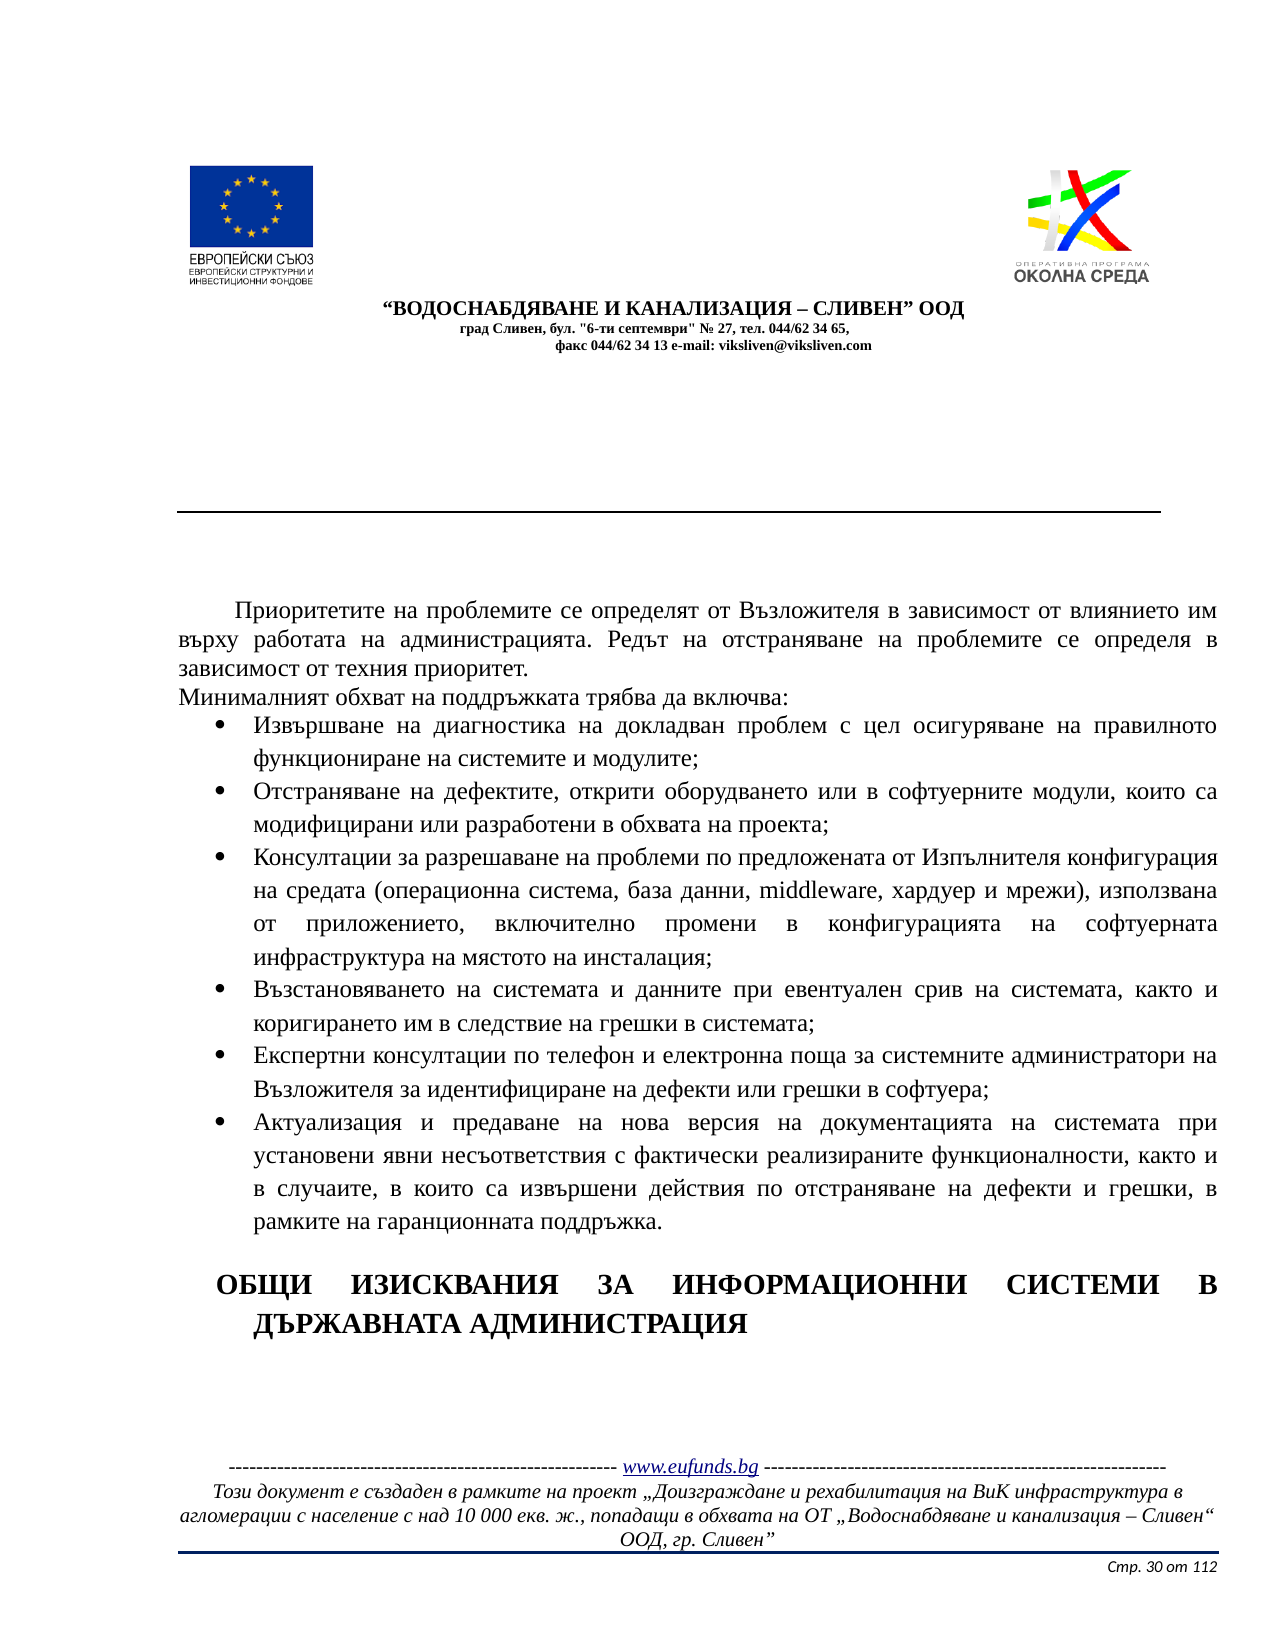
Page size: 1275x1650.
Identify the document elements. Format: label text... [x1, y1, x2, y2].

text Приоритетите на проблемите се определят от Възложителя в зависимост от влиянието им върху работата на администрацията. Редът на отстраняване на проблемите се определя в зависимост от техния приоритет. [178, 595, 1219, 682]
list Експертни консултации по телефон и електронна поща за системните администратори на Възложителя за идентифициране на дефекти или грешки в софтуера; [216, 1041, 1219, 1102]
list Отстраняване на дефектите, открити оборудването или в софтуерните модули, които са модифицирани или разработени в обхвата на проекта; [216, 776, 1219, 838]
text Минималният обхват на поддръжката трябва да включва: [178, 682, 1219, 710]
list Актуализация и предаване на нова версия на документацията на системата при установени явни несъответствия с фактически реализираните функционалности, както и в случаите, в които са извършени действия по отстраняване на дефекти и грешки, в рамките на гаранционната поддръжка. [216, 1107, 1219, 1234]
list Консултации за разрешаване на проблеми по предложената от Изпълнителя конфигурация на средата (операционна система, база данни, middleware, хардуер и мрежи), използвана от приложението, включително промени в конфигурацията на софтуерната инфраструктура на мястото на инсталация; [216, 842, 1219, 970]
subtitle ОБЩИ ИЗИСКВАНИЯ ЗА ИНФОРМАЦИОННИ СИСТЕМИ В ДЪРЖАВНАТА АДМИНИСТРАЦИЯ [216, 1267, 1219, 1339]
list Извършване на диагностика на докладван проблем с цел осигуряване на правилното функциониране на системите и модулите; [216, 710, 1219, 772]
list Възстановяването на системата и данните при евентуален срив на системата, както и коригирането им в следствие на грешки в системата; [216, 974, 1219, 1036]
